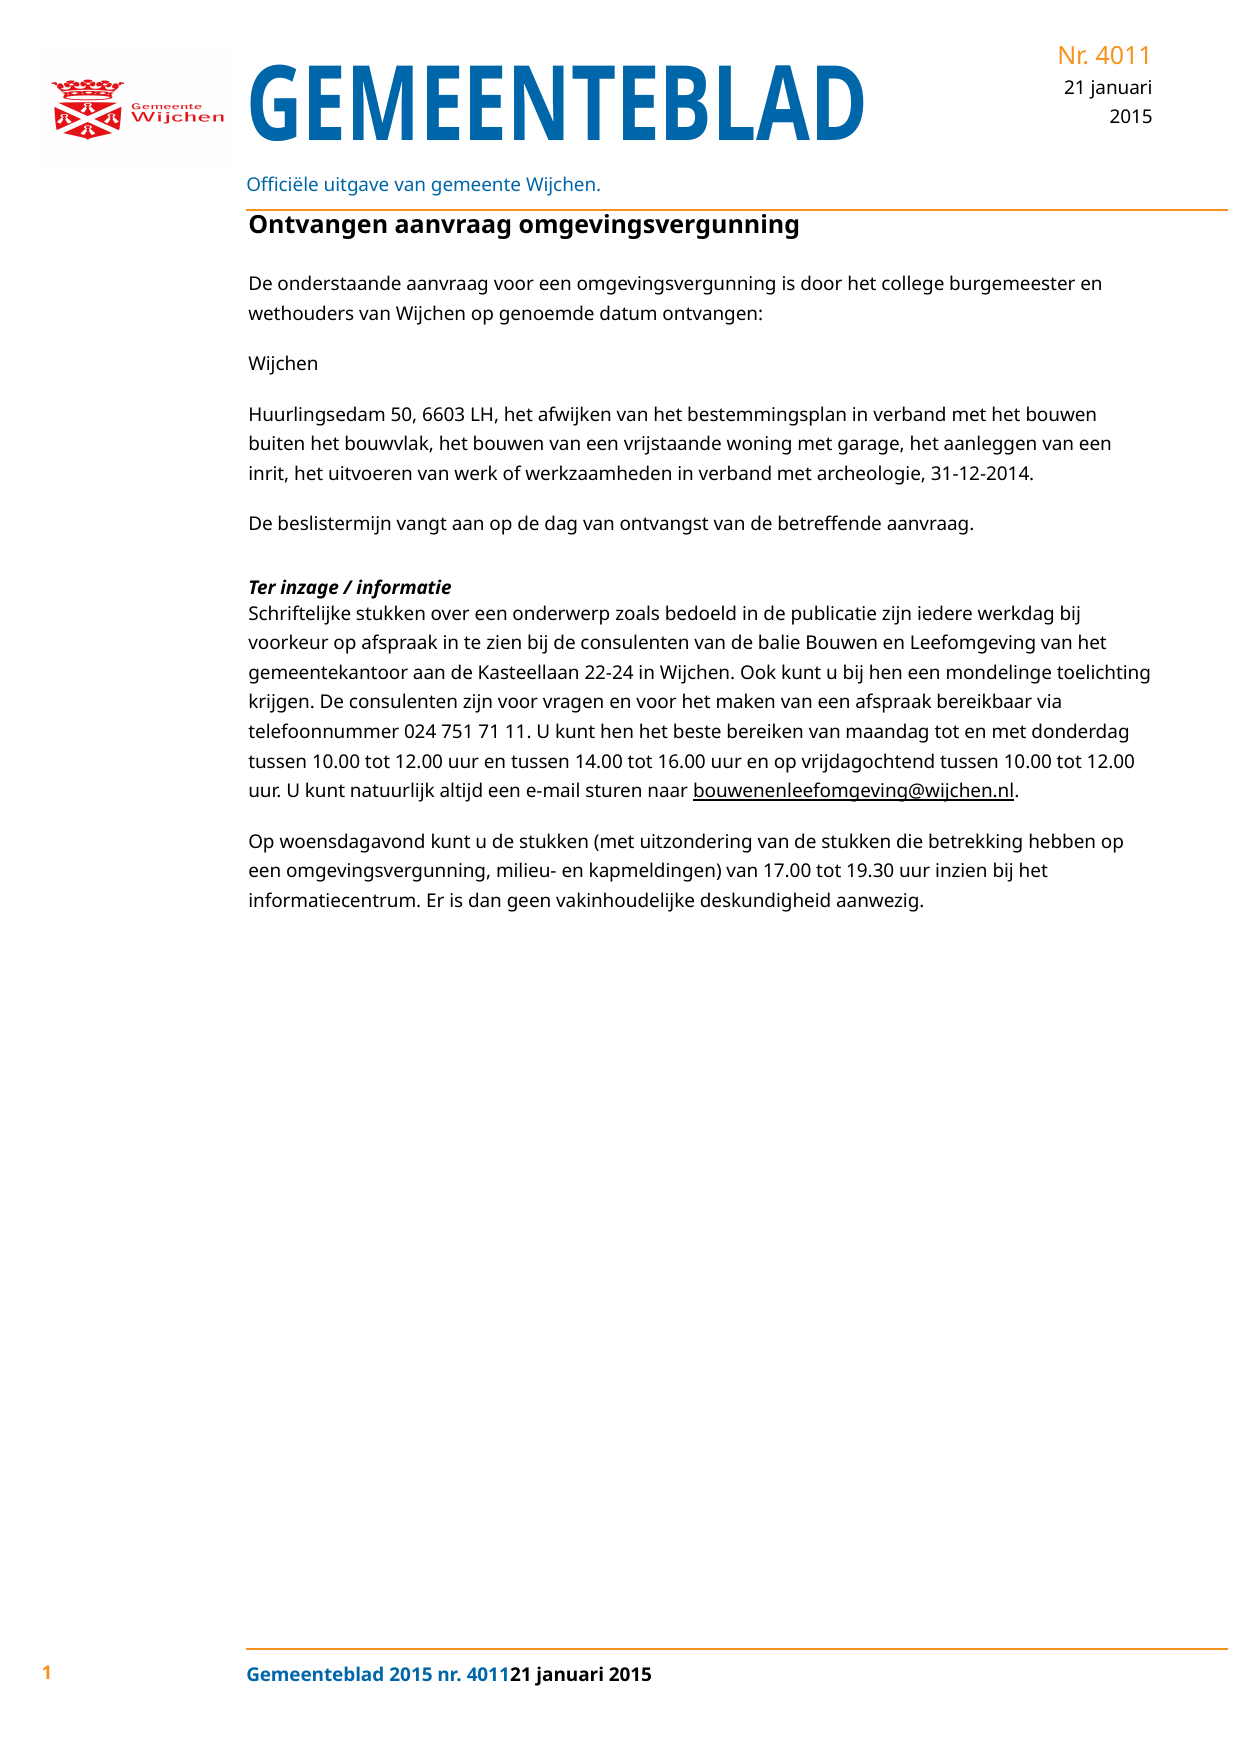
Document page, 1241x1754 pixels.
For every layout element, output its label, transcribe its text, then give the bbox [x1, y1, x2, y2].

text Op woensdagavond kunt u de stukken (met uitzondering van de stukken die betrekking hebben op een omgevingsvergunning, milieu- en kapmeldingen) van 17.00 tot 19.30 uur inzien bij het informatiecentrum. Er is dan geen vakinhoudelijke deskundigheid aanwezig. [248, 828, 1152, 913]
picture [41, 47, 231, 172]
text Ter inzage / informatie [248, 574, 1152, 600]
text De onderstaande aanvraag voor een omgevingsvergunning is door het college burgemeester en wethouders van Wijchen op genoemde datum ontvangen: [248, 270, 1152, 326]
text Schriftelijke stukken over een onderwerp zoals bedoeld in de publicatie zijn iedere werkdag bij voorkeur op afspraak in te zien bij de consulenten van de balie Bouwen en Leefomgeving van het gemeentekantoor aan de Kasteellaan 22-24 in Wijchen. Ook kunt u bij hen een mondelinge toelichting krijgen. De consulenten zijn voor vragen en voor het maken van een afspraak bereikbaar via telefoonnummer 024 751 71 11. U kunt hen het beste bereiken van maandag tot en met donderdag tussen 10.00 tot 12.00 uur en tussen 14.00 tot 16.00 uur en op vrijdagochtend tussen 10.00 tot 12.00 uur. U kunt natuurlijk altijd een e-mail sturen naar bouwenenleefomgeving@wijchen.nl. [248, 600, 1152, 803]
text Huurlingsedam 50, 6603 LH, het afwijken van het bestemmingsplan in verband met het bouwen buiten het bouwvlak, het bouwen van een vrijstaande woning met garage, het aanleggen van een inrit, het uitvoeren van werk of werkzaamheden in verband met archeologie, 31-12-2014. [248, 401, 1152, 486]
text Wijchen [248, 350, 1152, 376]
text Ontvangen aanvraag omgevingsvergunning [248, 211, 1152, 241]
text De beslistermijn vangt aan op de dag van ontvangst van de betreffende aanvraag. [248, 510, 1152, 536]
